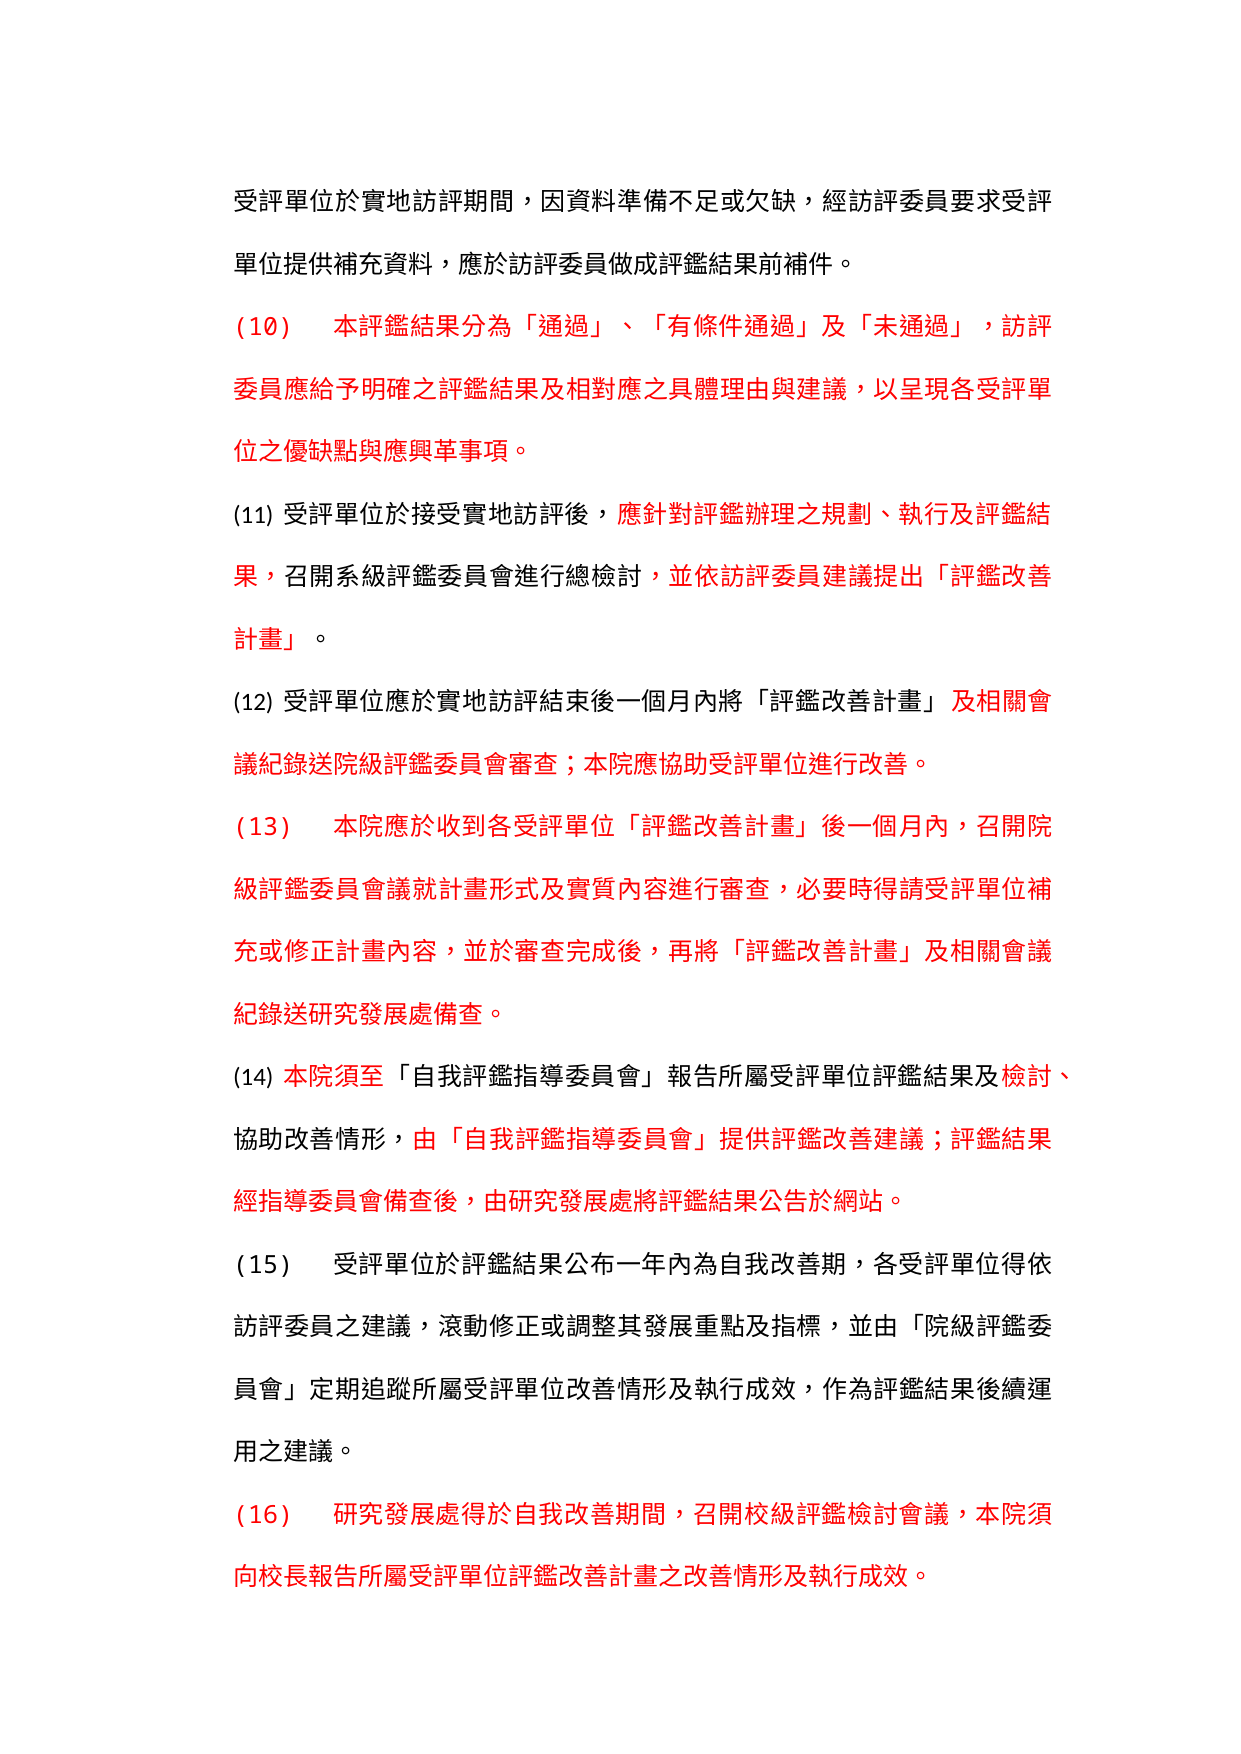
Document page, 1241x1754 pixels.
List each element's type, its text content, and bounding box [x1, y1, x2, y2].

list 受評單位於評鑑結果公布一年內為自我改善期，各受評單位得依訪評委員之建議，滾動修正或調整其發展重點及指標，並由「院級評鑑委員會」定期追蹤所屬受評單位改善情形及執行成效，作為評鑑結果後續運用之建議。 [233, 1221, 1053, 1471]
list 研究發展處得於自我改善期間，召開校級評鑑檢討會議，本院須向校長報告所屬受評單位評鑑改善計畫之改善情形及執行成效。 [233, 1471, 1053, 1596]
list 受評單位應於實地訪評結束後一個月內將「評鑑改善計畫」及相關會議紀錄送院級評鑑委員會審查；本院應協助受評單位進行改善。 [233, 658, 1053, 783]
list 本院應於收到各受評單位「評鑑改善計畫」後一個月內，召開院級評鑑委員會議就計畫形式及實質內容進行審查，必要時得請受評單位補充或修正計畫內容，並於審查完成後，再將「評鑑改善計畫」及相關會議紀錄送研究發展處備查。 [233, 783, 1053, 1033]
list 本院須至「自我評鑑指導委員會」報告所屬受評單位評鑑結果及檢討、協助改善情形，由「自我評鑑指導委員會」提供評鑑改善建議；評鑑結果經指導委員會備查後，由研究發展處將評鑑結果公告於網站。 [233, 1033, 1053, 1221]
list 本評鑑結果分為「通過」、「有條件通過」及「未通過」，訪評委員應給予明確之評鑑結果及相對應之具體理由與建議，以呈現各受評單位之優缺點與應興革事項。 [233, 283, 1053, 471]
list 受評單位於接受實地訪評後，應針對評鑑辦理之規劃、執行及評鑑結果，召開系級評鑑委員會進行總檢討，並依訪評委員建議提出「評鑑改善計畫」。 [233, 471, 1053, 658]
list 受評單位於實地訪評期間，因資料準備不足或欠缺，經訪評委員要求受評單位提供補充資料，應於訪評委員做成評鑑結果前補件。 [233, 158, 1053, 283]
